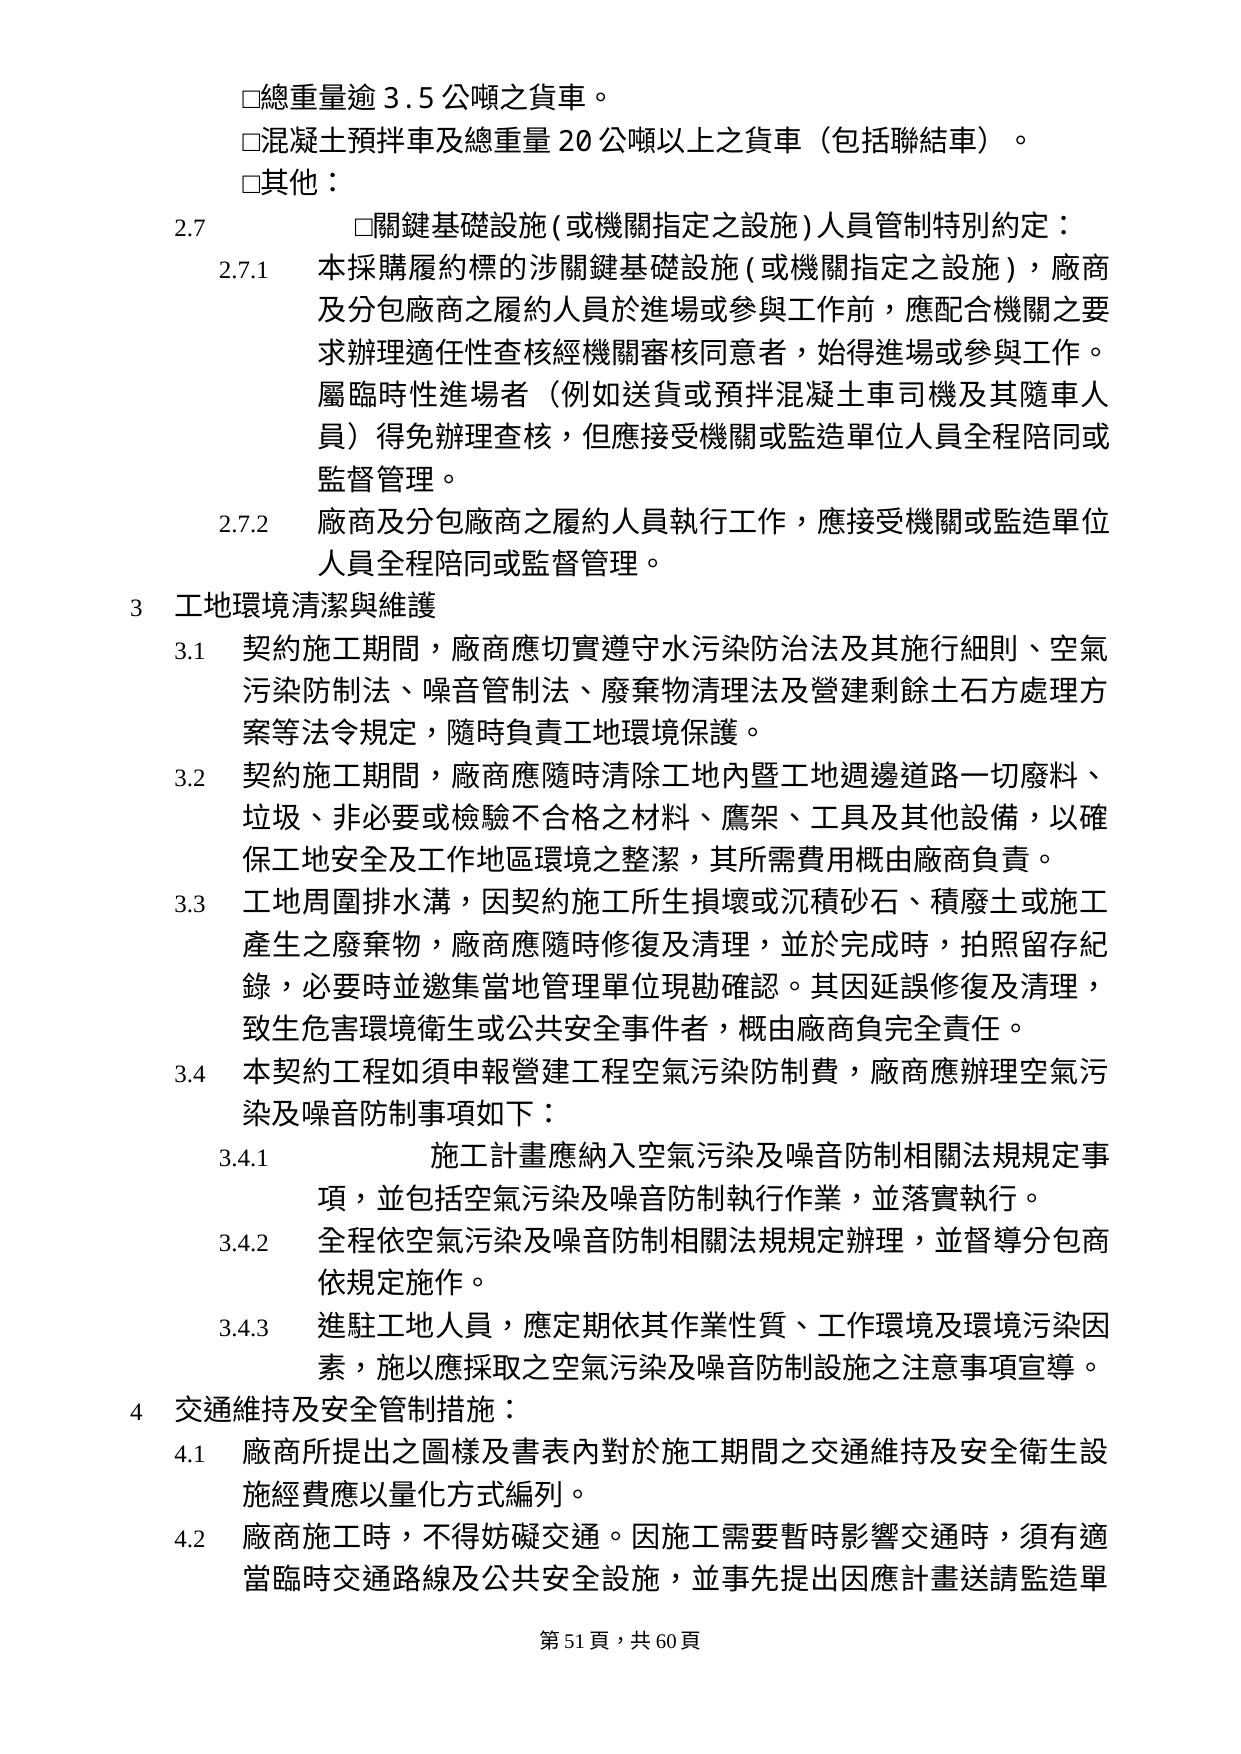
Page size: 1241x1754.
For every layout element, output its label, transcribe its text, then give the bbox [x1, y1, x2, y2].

list 施工計畫應納入空氣污染及噪音防制相關法規規定事項，並包括空氣污染及噪音防制執行作業，並落實執行。 [218, 1133, 1110, 1217]
list 廠商所提出之圖樣及書表內對於施工期間之交通維持及安全衛生設施經費應以量化方式編列。 [174, 1429, 1110, 1513]
list 本採購履約標的涉關鍵基礎設施(或機關指定之設施)，廠商及分包廠商之履約人員於進場或參與工作前，應配合機關之要求辦理適任性查核經機關審核同意者，始得進場或參與工作。屬臨時性進場者（例如送貨或預拌混凝土車司機及其隨車人員）得免辦理查核，但應接受機關或監造單位人員全程陪同或監督管理。 [218, 244, 1110, 498]
list 進駐工地人員，應定期依其作業性質、工作環境及環境污染因素，施以應採取之空氣污染及噪音防制設施之注意事項宣導。 [218, 1302, 1110, 1387]
list 交通維持及安全管制措施： [130, 1387, 1110, 1429]
list 工地周圍排水溝，因契約施工所生損壞或沉積砂石、積廢土或施工產生之廢棄物，廠商應隨時修復及清理，並於完成時，拍照留存紀錄，必要時並邀集當地管理單位現勘確認。其因延誤修復及清理，致生危害環境衛生或公共安全事件者，概由廠商負完全責任。 [174, 879, 1110, 1048]
list 工地環境清潔與維護 [130, 583, 1110, 625]
list 契約施工期間，廠商應隨時清除工地內暨工地週邊道路一切廢料、垃圾、非必要或檢驗不合格之材料、鷹架、工具及其他設備，以確保工地安全及工作地區環境之整潔，其所需費用概由廠商負責。 [174, 752, 1110, 879]
list 廠商施工時，不得妨礙交通。因施工需要暫時影響交通時，須有適當臨時交通路線及公共安全設施，並事先提出因應計畫送請監造單 [174, 1513, 1110, 1598]
text □混凝土預拌車及總重量20公噸以上之貨車（包括聯結車）。 [242, 117, 1110, 160]
list 契約施工期間，廠商應切實遵守水污染防治法及其施行細則、空氣污染防制法、噪音管制法、廢棄物清理法及營建剩餘土石方處理方案等法令規定，隨時負責工地環境保護。 [174, 625, 1110, 752]
list 廠商及分包廠商之履約人員執行工作，應接受機關或監造單位人員全程陪同或監督管理。 [218, 498, 1110, 583]
text □總重量逾3.5公噸之貨車。 [242, 75, 1110, 117]
list □關鍵基礎設施(或機關指定之設施)人員管制特別約定： [174, 202, 1110, 244]
text □其他： [242, 160, 1110, 202]
list 本契約工程如須申報營建工程空氣污染防制費，廠商應辦理空氣污染及噪音防制事項如下： [174, 1048, 1110, 1133]
list 全程依空氣污染及噪音防制相關法規規定辦理，並督導分包商依規定施作。 [218, 1217, 1110, 1302]
